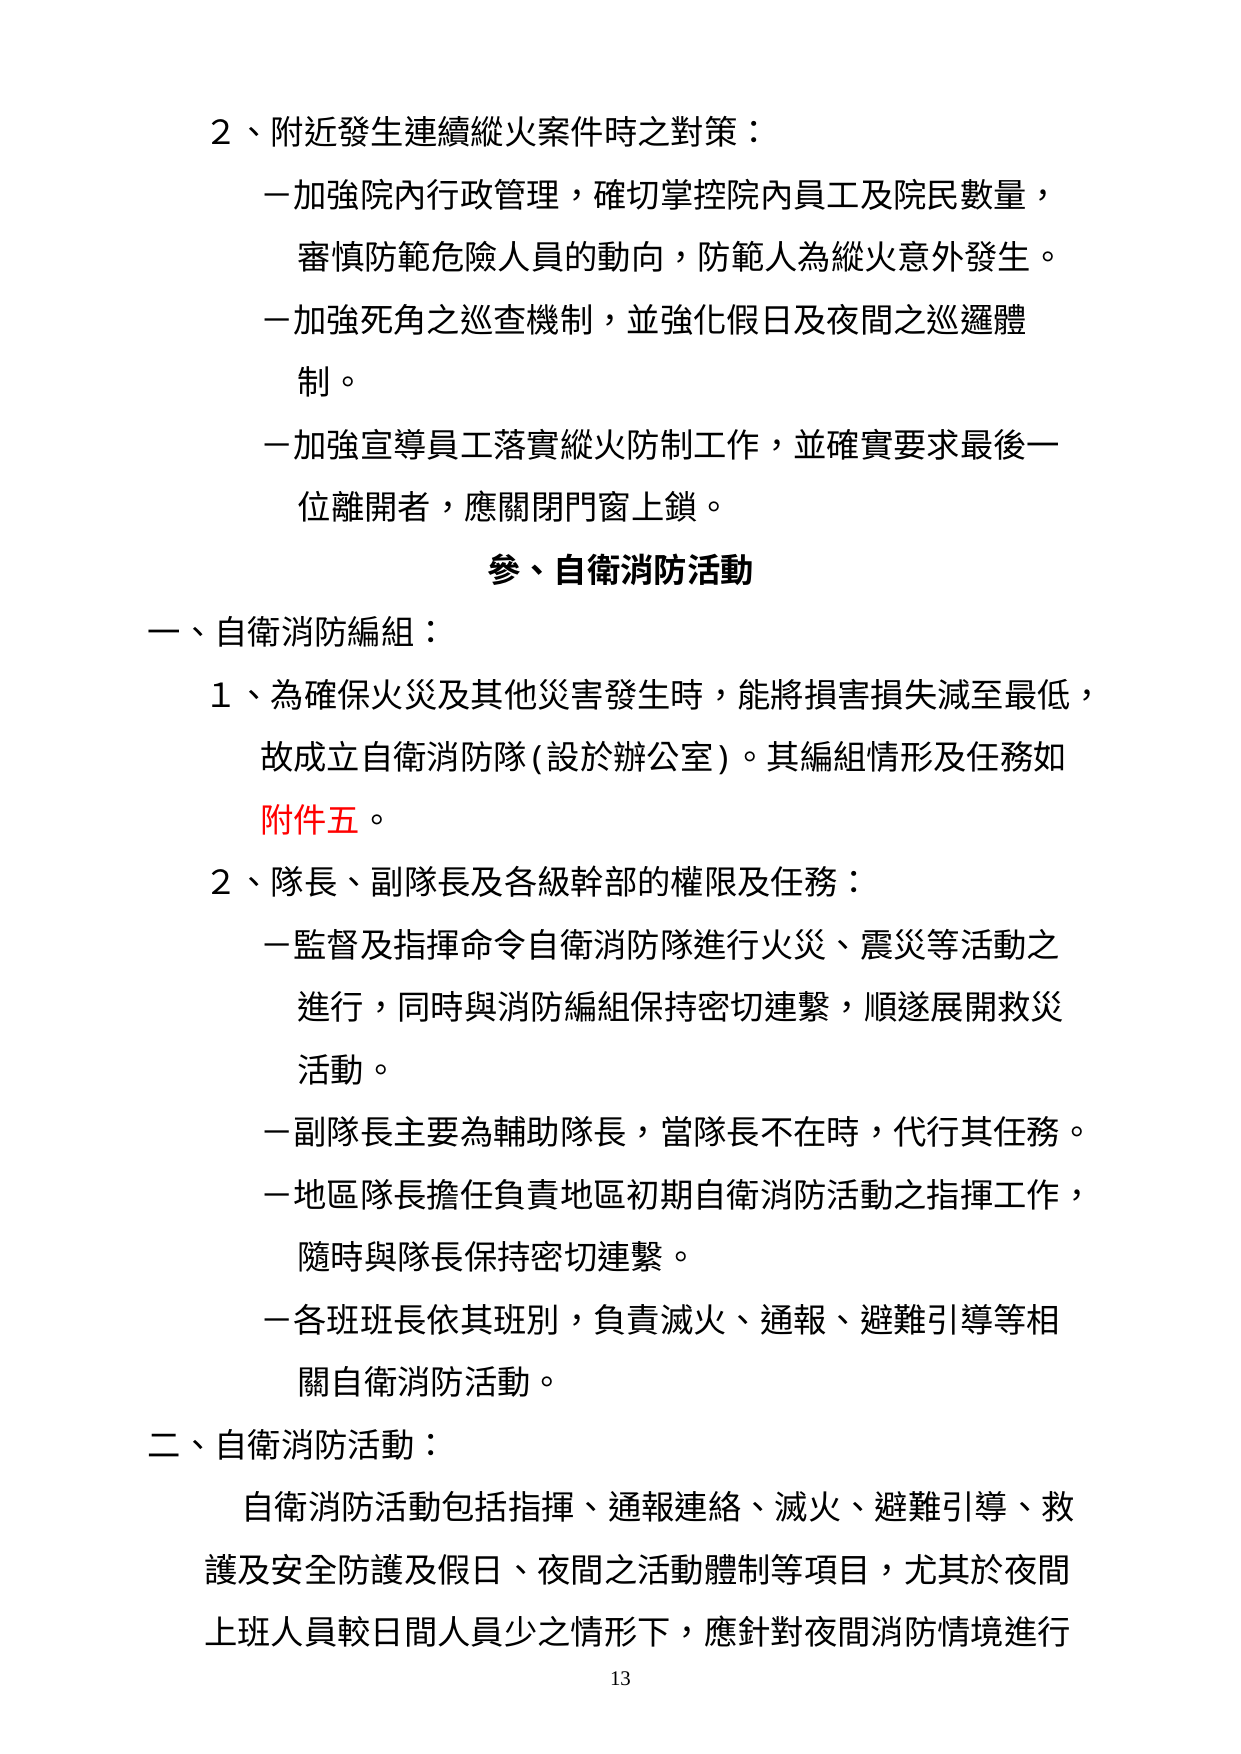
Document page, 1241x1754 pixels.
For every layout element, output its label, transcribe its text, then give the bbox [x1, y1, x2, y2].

text 自衛消防活動包括指揮、通報連絡、滅火、避難引導、救護及安全防護及假日、夜間之活動體制等項目，尤其於夜間上班人員較日間人員少之情形下，應針對夜間消防情境進行 [204, 1464, 1092, 1651]
text －加強死角之巡查機制，並強化假日及夜間之巡邏體 制。 [260, 276, 1092, 401]
text －加強院內行政管理，確切掌控院內員工及院民數量，審慎防範危險人員的動向，防範人為縱火意外發生。 [260, 151, 1092, 276]
text 二、自衛消防活動： [148, 1401, 1092, 1464]
text ２、附近發生連續縱火案件時之對策： [204, 89, 1092, 151]
text －監督及指揮命令自衛消防隊進行火災、震災等活動之進行，同時與消防編組保持密切連繫，順遂展開救災活動。 [260, 901, 1092, 1089]
text －加強宣導員工落實縱火防制工作，並確實要求最後一位離開者，應關閉門窗上鎖。 [260, 401, 1092, 526]
text ２、隊長、副隊長及各級幹部的權限及任務： [204, 839, 1092, 901]
text －副隊長主要為輔助隊長，當隊長不在時，代行其任務。 [260, 1089, 1092, 1151]
text 一、自衛消防編組： [148, 589, 1092, 651]
text －各班班長依其班別，負責滅火、通報、避難引導等相關自衛消防活動。 [260, 1276, 1092, 1401]
text 參、自衛消防活動 [148, 526, 1092, 589]
text １、為確保火災及其他災害發生時，能將損害損失減至最低，故成立自衛消防隊(設於辦公室)。其編組情形及任務如附件五。 [204, 651, 1092, 839]
text －地區隊長擔任負責地區初期自衛消防活動之指揮工作，隨時與隊長保持密切連繫。 [260, 1151, 1092, 1276]
